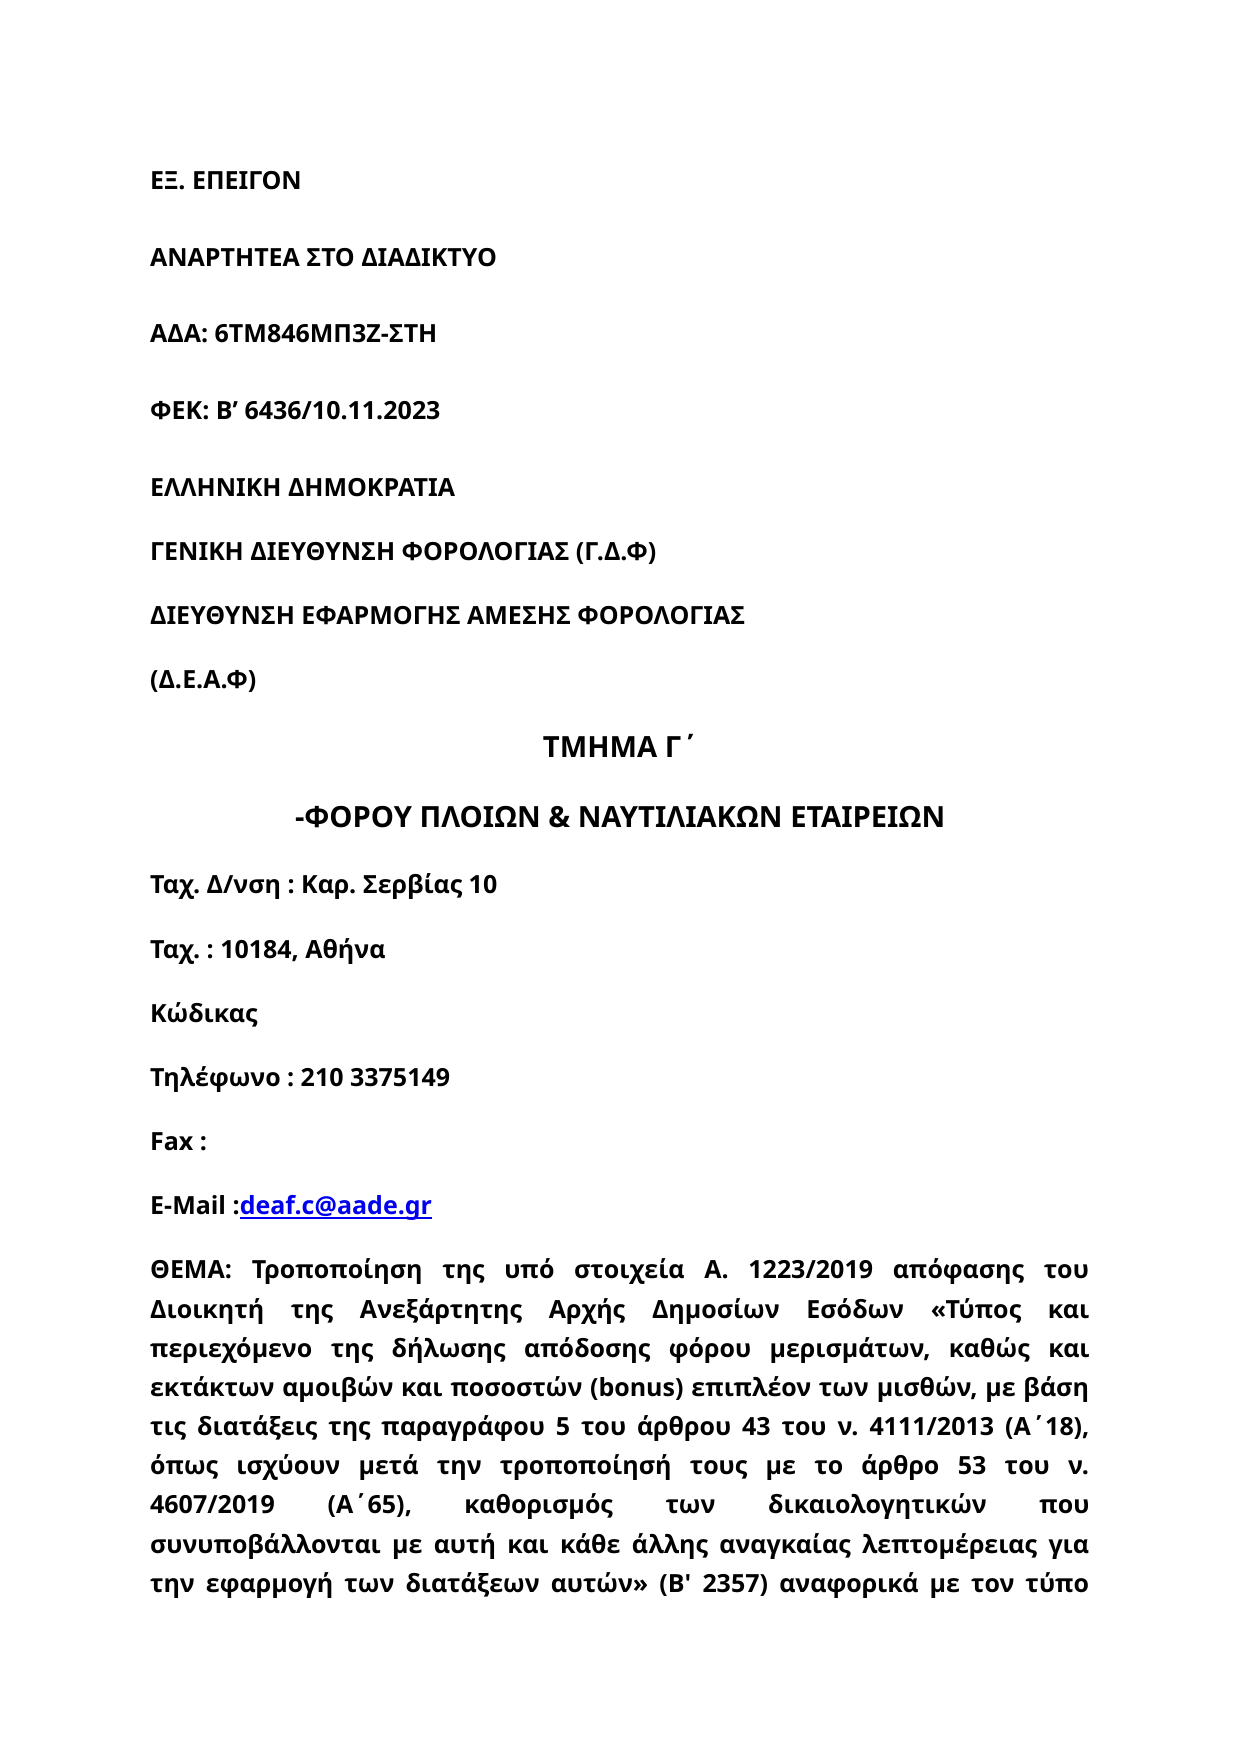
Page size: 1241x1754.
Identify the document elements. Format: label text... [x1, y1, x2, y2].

text ΓΕΝΙΚΗ ΔΙΕΥΘΥΝΣΗ ΦΟΡΟΛΟΓΙΑΣ (Γ.Δ.Φ) [150, 533, 1090, 567]
text ΕΛΛΗΝΙΚΗ ΔΗΜΟΚΡΑΤΙΑ [150, 469, 1090, 503]
text (Δ.Ε.Α.Φ) [150, 662, 1090, 696]
title ΑΝΑΡΤΗΤΕΑ ΣΤΟ ΔΙΑΔΙΚΤΥΟ [150, 239, 1090, 273]
text ΘΕΜΑ: Τροποποίηση της υπό στοιχεία Α. 1223/2019 απόφασης του Διοικητή της Ανεξάρτητης Αρχής Δημοσίων Εσόδων «Τύπος και περιεχόμενο της δήλωσης απόδοσης φόρου μερισμάτων, καθώς και εκτάκτων αμοιβών και ποσοστών (bonus) επιπλέον των μισθών, με βάση τις διατάξεις της παραγράφου 5 του άρθρου 43 του ν. 4111/2013 (Α΄18), όπως ισχύουν μετά την τροποποίησή τους με το άρθρο 53 του ν. 4607/2019 (Α΄65), καθορισμός των δικαιολογητικών που συνυποβάλλονται με αυτή και κάθε άλλης αναγκαίας λεπτομέρειας για την εφαρμογή των διατάξεων αυτών» (B' 2357) αναφορικά με τον τύπο [150, 1252, 1090, 1599]
text E-Mail :deaf.c@aade.gr [150, 1188, 1090, 1222]
text ΔΙΕΥΘΥΝΣΗ ΕΦΑΡΜΟΓΗΣ ΑΜΕΣΗΣ ΦΟΡΟΛΟΓΙΑΣ [150, 597, 1090, 632]
title ΕΞ. ΕΠΕΙΓΟΝ [150, 162, 1090, 197]
title ΑΔΑ: 6ΤΜ846ΜΠ3Ζ-ΣΤΗ [150, 316, 1090, 350]
subtitle -ΦΟΡΟΥ ΠΛΟΙΩΝ & ΝΑΥΤΙΛΙΑΚΩΝ ΕΤΑΙΡΕΙΩΝ [150, 796, 1090, 836]
title ΦΕΚ: Β’ 6436/10.11.2023 [150, 392, 1090, 427]
text Ταχ. Δ/νση : Καρ. Σερβίας 10 [150, 867, 1090, 901]
text Fax : [150, 1124, 1090, 1158]
subtitle ΤΜΗΜΑ Γ΄ [150, 726, 1090, 766]
text Τηλέφωνο : 210 3375149 [150, 1059, 1090, 1094]
text Κώδικας [150, 995, 1090, 1029]
text Ταχ. : 10184, Αθήνα [150, 931, 1090, 965]
